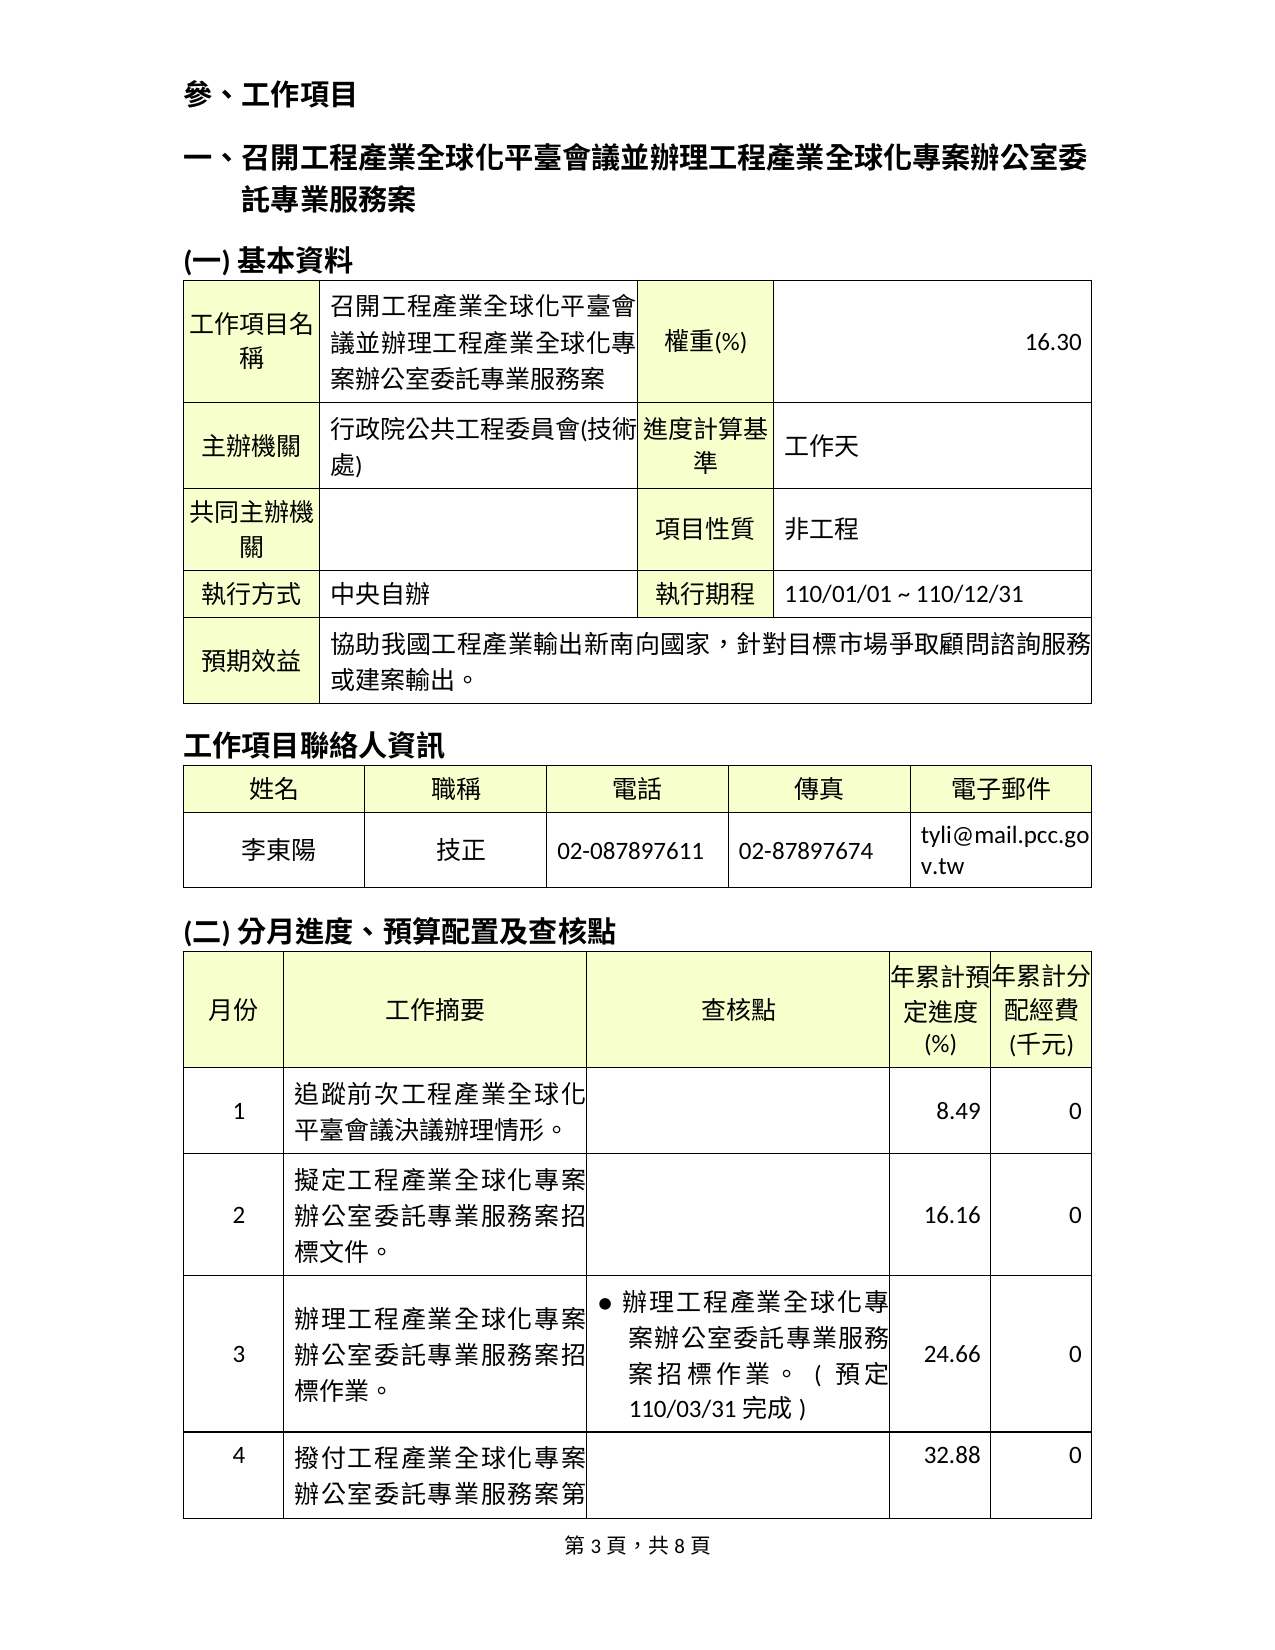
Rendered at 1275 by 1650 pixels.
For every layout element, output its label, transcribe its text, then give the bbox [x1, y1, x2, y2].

table_header 姓名 [184, 766, 364, 812]
table_header 職稱 [365, 766, 546, 812]
text 一、召開工程產業全球化平臺會議並辦理工程產業全球化專案辦公室委託專業服務案 [183, 134, 1092, 219]
table_header 年累計分配經費(千元) [991, 952, 1091, 1067]
table_cell 32.88 [890, 1433, 990, 1517]
table_header 月份 [184, 952, 283, 1067]
table_cell [587, 1068, 889, 1153]
table_cell 0 [991, 1276, 1091, 1431]
table_cell 8.49 [890, 1068, 990, 1153]
table_cell [587, 1433, 889, 1517]
table_cell 行政院公共工程委員會(技術處) [320, 403, 637, 488]
text 工作項目聯絡人資訊 [183, 725, 1092, 765]
table_cell tyli@mail.pcc.gov.tw [911, 813, 1091, 887]
table_cell [320, 489, 637, 569]
table_cell 中央自辦 [320, 571, 637, 617]
table_cell 3 [184, 1276, 283, 1431]
table_cell 16.16 [890, 1154, 990, 1275]
table_cell 24.66 [890, 1276, 990, 1431]
table_header 工作項目名稱 [184, 281, 319, 402]
table_header 16.30 [774, 281, 1091, 402]
table_cell 執行方式 [184, 571, 319, 617]
table_header 權重(%) [638, 281, 773, 402]
table_cell 2 [184, 1154, 283, 1275]
table_cell ● 辦理工程產業全球化專案辦公室委託專業服務案招標作業。 ( 預定 110/03/31 完成 ) [587, 1276, 889, 1431]
text (二) 分月進度、預算配置及查核點 [183, 909, 1092, 951]
table_cell 02-087897611 [547, 813, 728, 887]
table_header 召開工程產業全球化平臺會議並辦理工程產業全球化專案辦公室委託專業服務案 [320, 281, 637, 402]
table_cell 4 [184, 1433, 283, 1517]
text (一) 基本資料 [183, 240, 1092, 279]
table_cell 0 [991, 1154, 1091, 1275]
table_cell 110/01/01 ~ 110/12/31 [774, 571, 1091, 617]
table_cell 0 [991, 1068, 1091, 1153]
table_cell 02-87897674 [729, 813, 910, 887]
table_cell 技正 [365, 813, 546, 887]
table_cell 李東陽 [184, 813, 364, 887]
table_cell 執行期程 [638, 571, 773, 617]
table_cell 預期效益 [184, 618, 319, 703]
table_cell 1 [184, 1068, 283, 1153]
table_cell 非工程 [774, 489, 1091, 569]
table_header 傳真 [729, 766, 910, 812]
table_header 電子郵件 [911, 766, 1091, 812]
table_cell 進度計算基準 [638, 403, 773, 488]
table_cell 追蹤前次工程產業全球化平臺會議決議辦理情形。 [284, 1068, 586, 1153]
table_cell 項目性質 [638, 489, 773, 569]
table_cell 工作天 [774, 403, 1091, 488]
table_cell 協助我國工程產業輸出新南向國家，針對目標市場爭取顧問諮詢服務或建案輸出。 [320, 618, 1091, 703]
table_cell 共同主辦機關 [184, 489, 319, 569]
table_cell 辦理工程產業全球化專案辦公室委託專業服務案招標作業。 [284, 1276, 586, 1431]
table_cell [587, 1154, 889, 1275]
table_header 工作摘要 [284, 952, 586, 1067]
table_header 電話 [547, 766, 728, 812]
table_cell 撥付工程產業全球化專案辦公室委託專業服務案第 [284, 1433, 586, 1517]
table_cell 主辦機關 [184, 403, 319, 488]
table_header 年累計預定進度(%) [890, 952, 990, 1067]
table_cell 0 [991, 1433, 1091, 1517]
table_header 查核點 [587, 952, 889, 1067]
table_cell 擬定工程產業全球化專案辦公室委託專業服務案招標文件。 [284, 1154, 586, 1275]
text 參、工作項目 [183, 74, 1092, 113]
